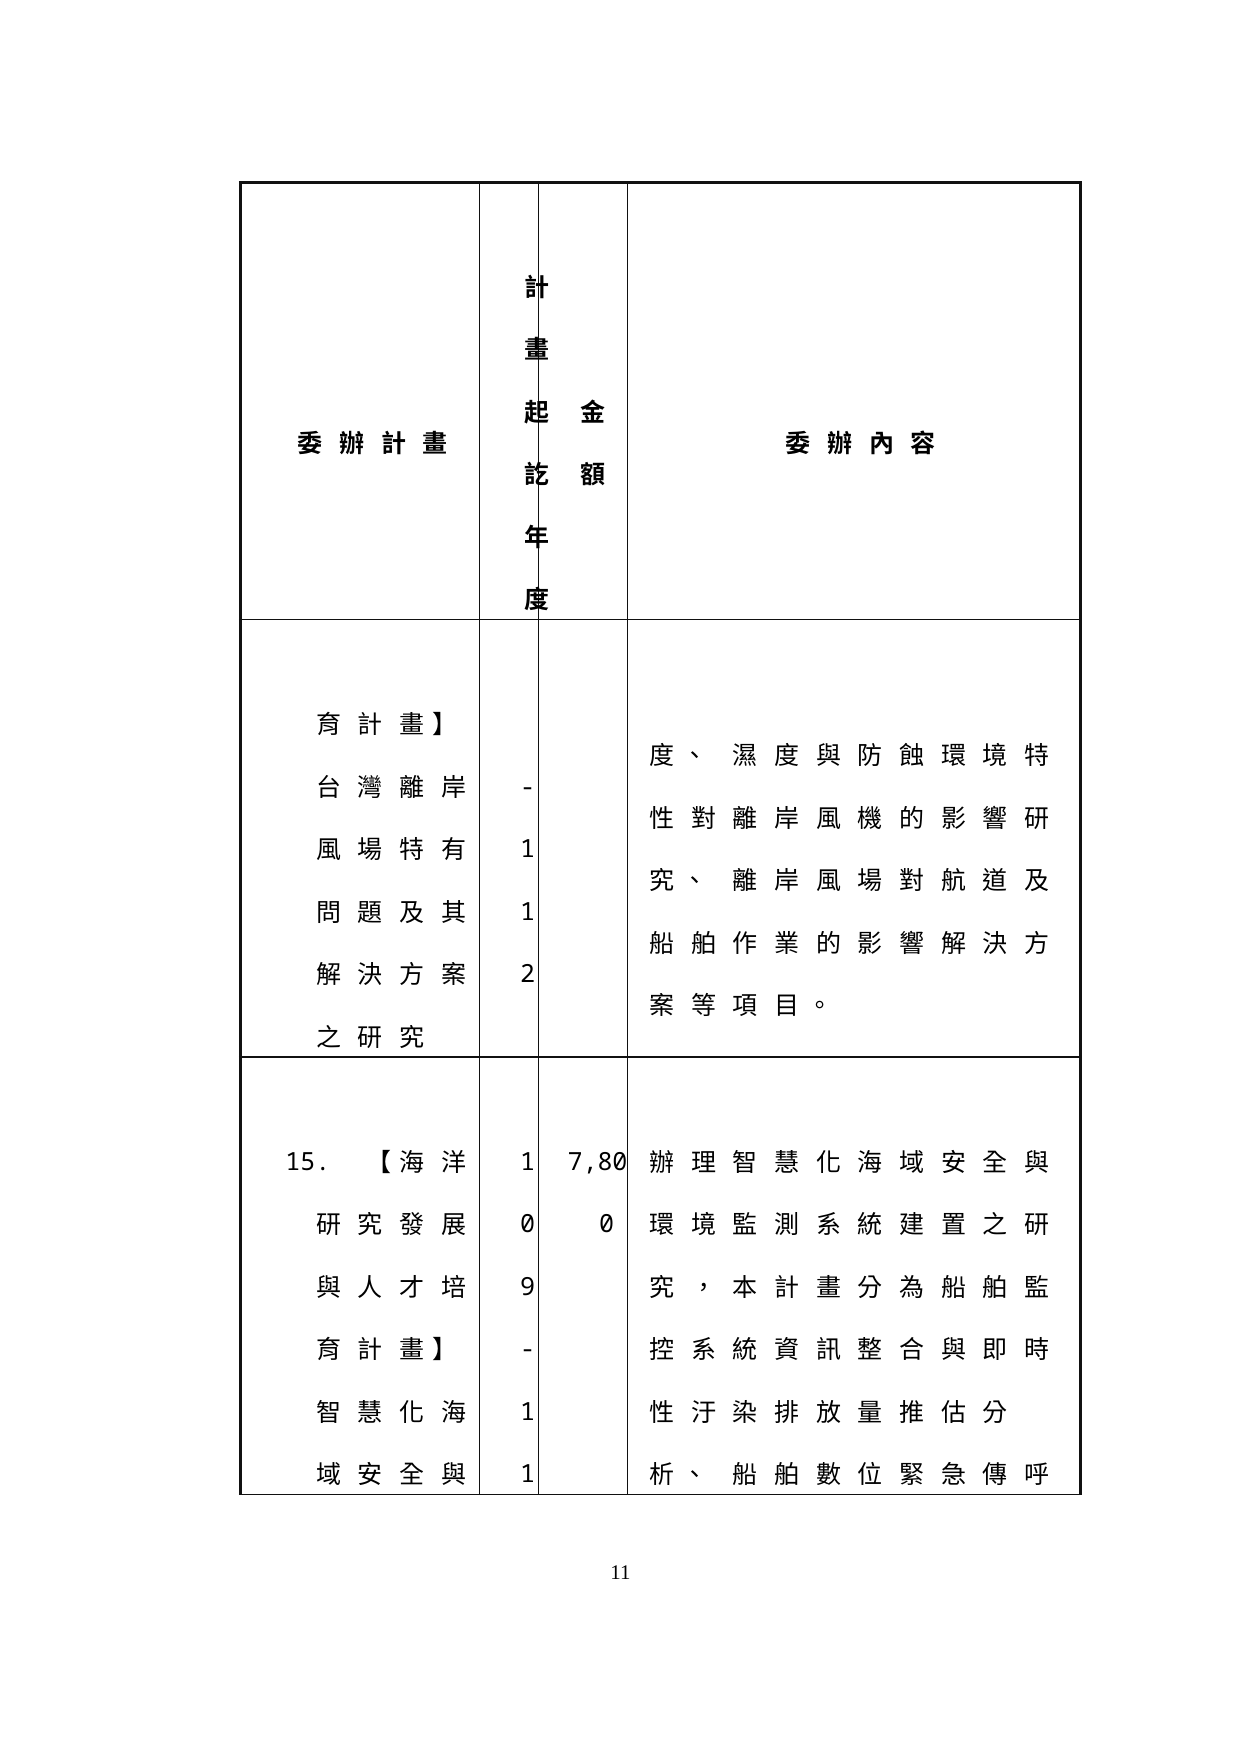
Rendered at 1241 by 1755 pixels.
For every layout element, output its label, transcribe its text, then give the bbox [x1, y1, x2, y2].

table_cell 109-11 [480, 1058, 538, 1493]
table_cell 112 [480, 620, 538, 1056]
table_header 委辦計畫 [242, 184, 479, 618]
table_header 委辦內容 [628, 184, 1079, 618]
table_cell 15.【海洋研究發展與人才培育計畫】智慧化海域安全與 [242, 1058, 479, 1493]
table_cell 辦理智慧化海域安全與環境監測系統建置之研究，本計畫分為船舶監控系統資訊整合與即時性汙染排放量推估分析、船舶數位緊急傳呼 [628, 1058, 1079, 1493]
table_header 計畫起訖年度 [480, 184, 538, 618]
table_cell 度、濕度與防蝕環境特性對離岸風機的影響研究、離岸風場對航道及船舶作業的影響解決方案等項目。 [628, 620, 1079, 1056]
table_header 金額 [539, 184, 627, 618]
table_cell [539, 620, 627, 1056]
table_cell 7,800 [539, 1058, 627, 1493]
table_cell 育計畫】台灣離岸風場特有問題及其解決方案之研究 [242, 620, 479, 1056]
